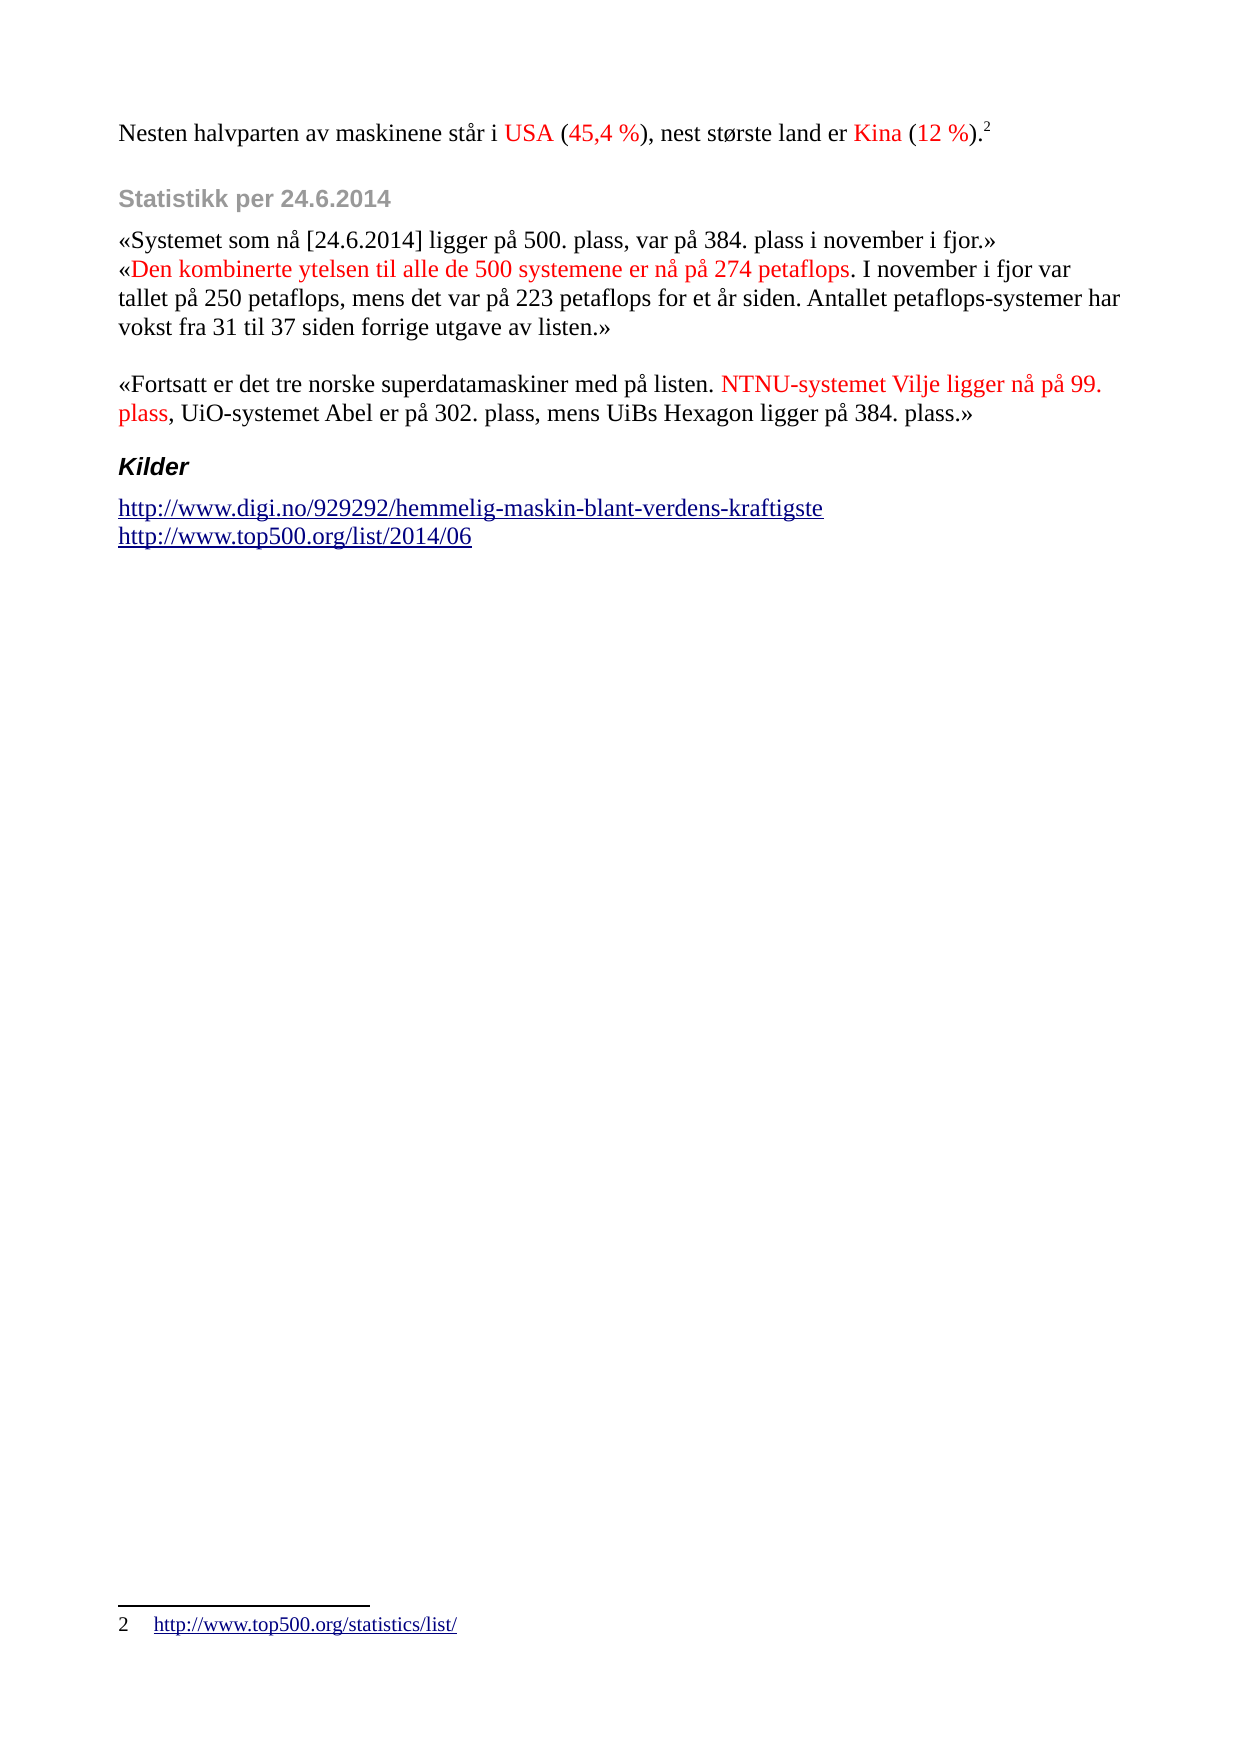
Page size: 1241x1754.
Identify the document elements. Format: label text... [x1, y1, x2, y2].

text «Fortsatt er det tre norske superdatamaskiner med på listen. NTNU-systemet Vilje ligger nå på 99. plass, UiO-systemet Abel er på 302. plass, mens UiBs Hexagon ligger på 384. plass.» [118, 369, 1122, 427]
text «Systemet som nå [24.6.2014] ligger på 500. plass, var på 384. plass i november i fjor.» «Den kombinerte ytelsen til alle de 500 systemene er nå på 274 petaflops. I november i fjor var tallet på 250 petaflops, mens det var på 223 petaflops for et år siden. Antallet petaflops-systemer har vokst fra 31 til 37 siden forrige utgave av listen.» [118, 225, 1122, 340]
text http://www.digi.no/929292/hemmelig-maskin-blant-verdens-kraftigste [118, 493, 1122, 521]
text http://www.top500.org/list/2014/06 [118, 521, 1122, 550]
text http://www.top500.org/statistics/list/ [118, 1612, 1122, 1636]
text Nesten halvparten av maskinene står i USA (45,4 %), nest største land er Kina (12 %). [118, 118, 1122, 147]
subtitle Kilder [118, 452, 1122, 480]
subtitle Statistikk per 24.6.2014 [118, 184, 1122, 213]
